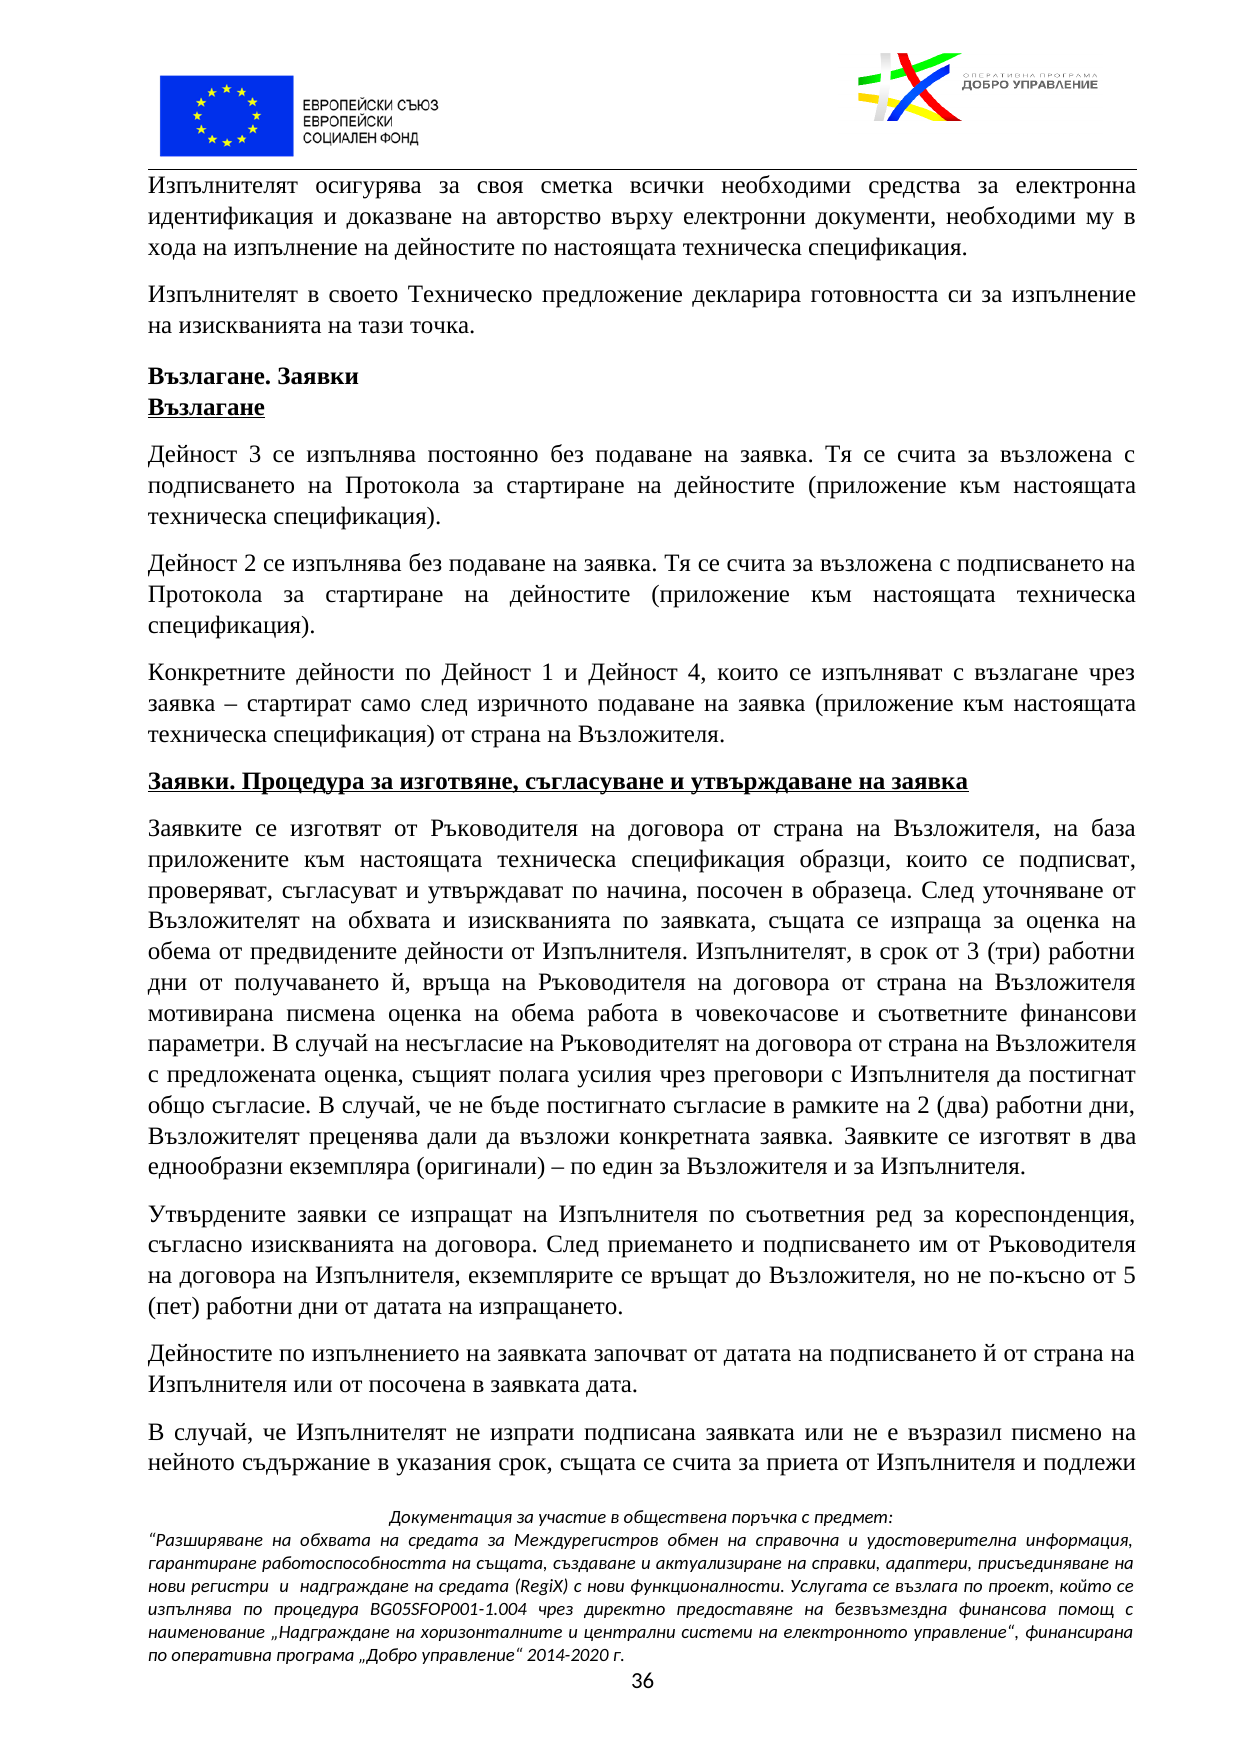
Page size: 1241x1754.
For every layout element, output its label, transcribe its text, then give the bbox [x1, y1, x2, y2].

text Изпълнителят в своето Техническо предложение декларира готовността си за изпълнение на изискванията на тази точка. [148, 279, 1137, 338]
text Конкретните дейности по Дейност 1 и Дейност 4, които се изпълняват с възлагане чрез заявка – стартират само след изричното подаване на заявка (приложение към настоящата техническа спецификация) от страна на Възложителя. [148, 657, 1137, 747]
subtitle Възлагане. Заявки [148, 361, 1137, 390]
text Изпълнителят осигурява за своя сметка всички необходими средства за електронна идентификация и доказване на авторство върху електронни документи, необходими му в хода на изпълнение на дейностите по настоящата техническа спецификация. [148, 170, 1137, 260]
text Дейност 3 се изпълнява постоянно без подаване на заявка. Тя се счита за възложена с подписването на Протокола за стартиране на дейностите (приложение към настоящата техническа спецификация). [148, 439, 1137, 530]
text Дейност 2 се изпълнява без подаване на заявка. Тя се счита за възложена с подписването на Протокола за стартиране на дейностите (приложение към настоящата техническа спецификация). [148, 548, 1137, 638]
text В случай, че Изпълнителят не изпрати подписана заявката или не е възразил писмено на нейното съдържание в указания срок, същата се счита за приета от Изпълнителя и подлежи [148, 1417, 1137, 1476]
text Възлагане [148, 392, 1137, 421]
text Утвърдените заявки се изпращат на Изпълнителя по съответния ред за кореспонденция, съгласно изискванията на договора. След приемането и подписването им от Ръководителя на договора на Изпълнителя, екземплярите се връщат до Възложителя, но не по-късно от 5 (пет) работни дни от датата на изпращането. [148, 1199, 1137, 1320]
text Заявките се изготвят от Ръководителя на договора от страна на Възложителя, на база приложените към настоящата техническа спецификация образци, кoито се подписват, проверяват, съгласуват и утвърждават по начина, посочен в образеца. След уточняване от Възложителят на обхвата и изискванията по заявката, същата се изпраща за оценка на обема от предвидените дейности от Изпълнителя. Изпълнителят, в срок от 3 (три) работни дни от получаването й, връща на Ръководителя на договора от страна на Възложителя мотивирана писмена оценка на обема работа в човекочасове и съответните финансови параметри. В случай на несъгласие на Ръководителят на договора от страна на Възложителя с предложената оценка, същият полага усилия чрез преговори с Изпълнителя да постигнат общо съгласие. В случай, че не бъде постигнато съгласие в рамките на 2 (два) работни дни, Възложителят преценява дали да възложи конкретната заявка. Заявките се изготвят в два еднообразни екземпляра (оригинали) – по един за Възложителя и за Изпълнителя. [148, 813, 1137, 1180]
text Дейностите по изпълнението на заявката започват от датата на подписването й от страна на Изпълнителя или от посочена в заявката дата. [148, 1338, 1137, 1398]
text Заявки. Процедура за изготвяне, съгласуване и утвърждаване на заявка [148, 766, 1137, 795]
